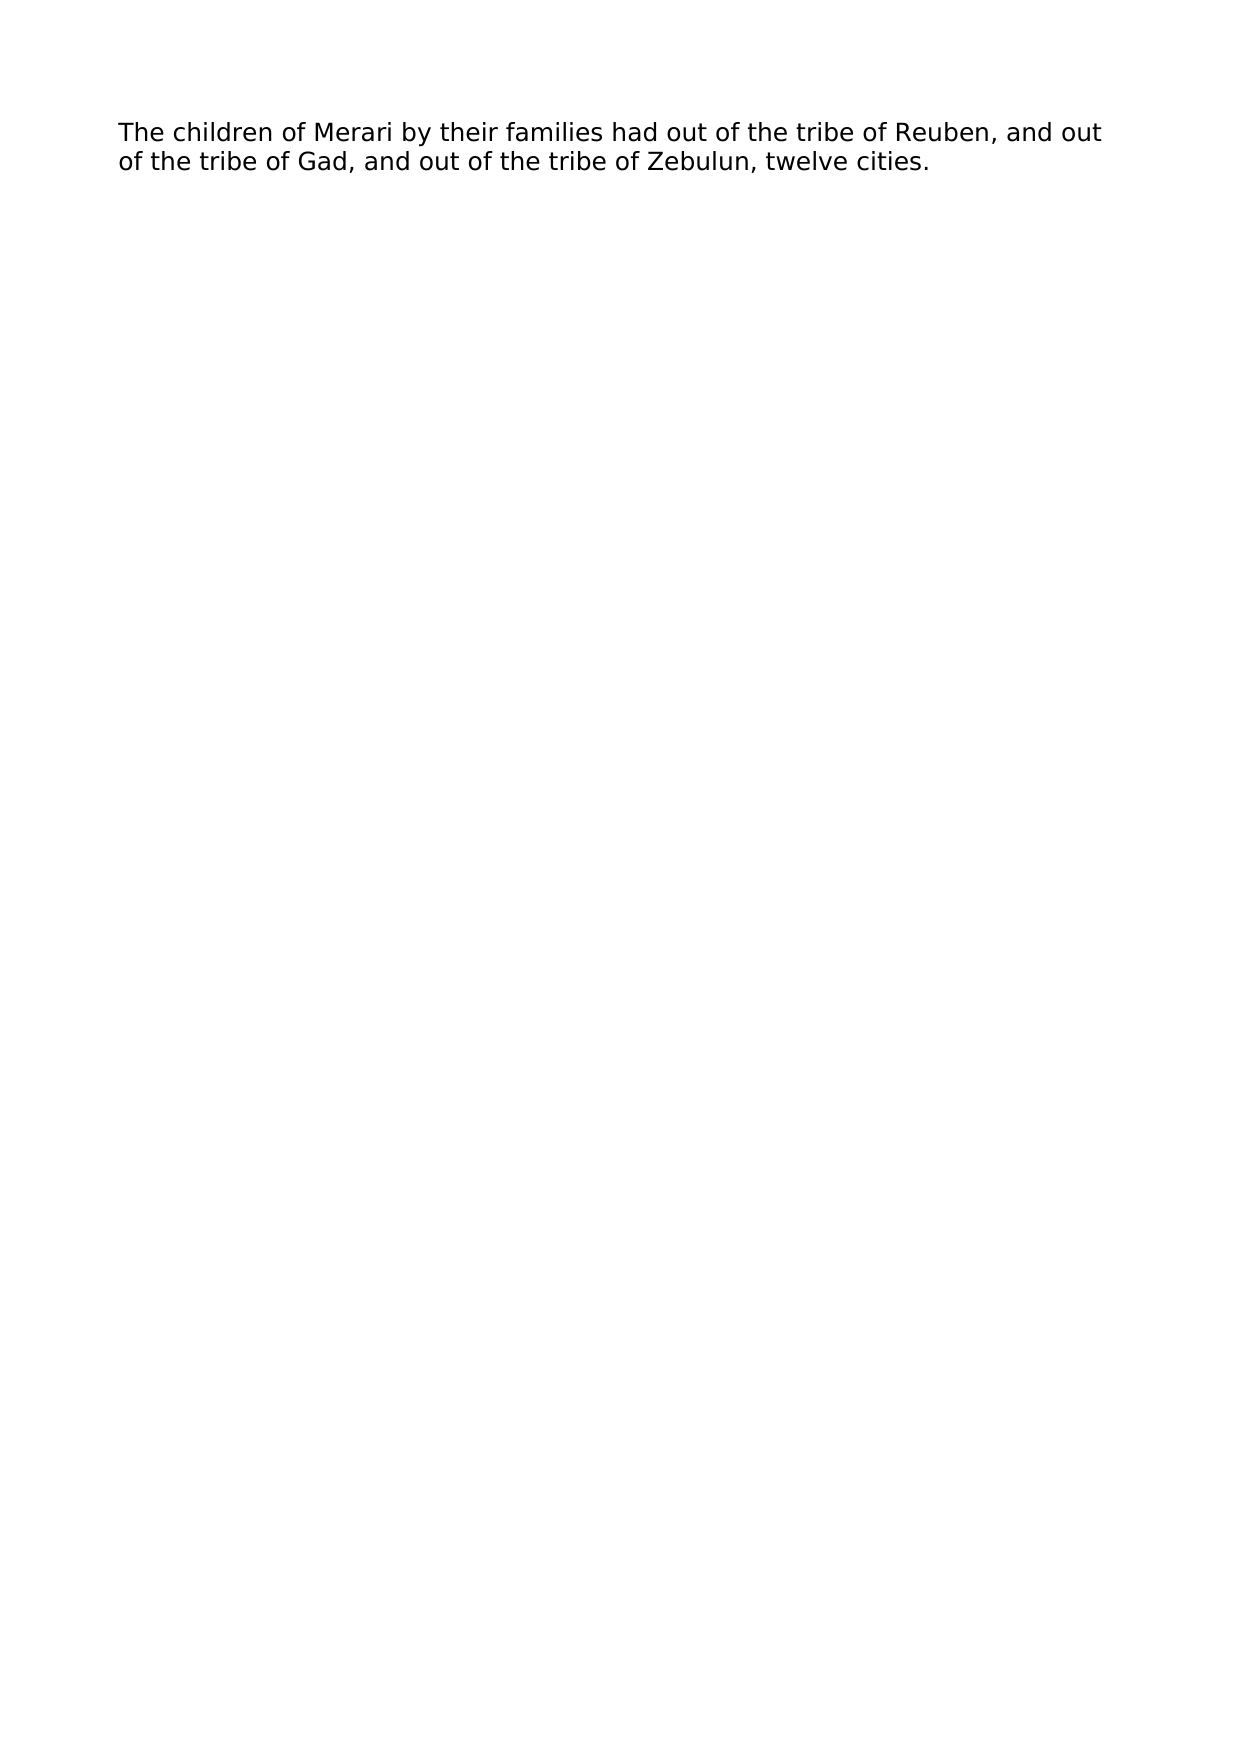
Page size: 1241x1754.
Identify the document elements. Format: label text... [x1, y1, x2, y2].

text The children of Merari by their families had out of the tribe of Reuben, and out of the tribe of Gad, and out of the tribe of Zebulun, twelve cities. [118, 118, 1122, 176]
